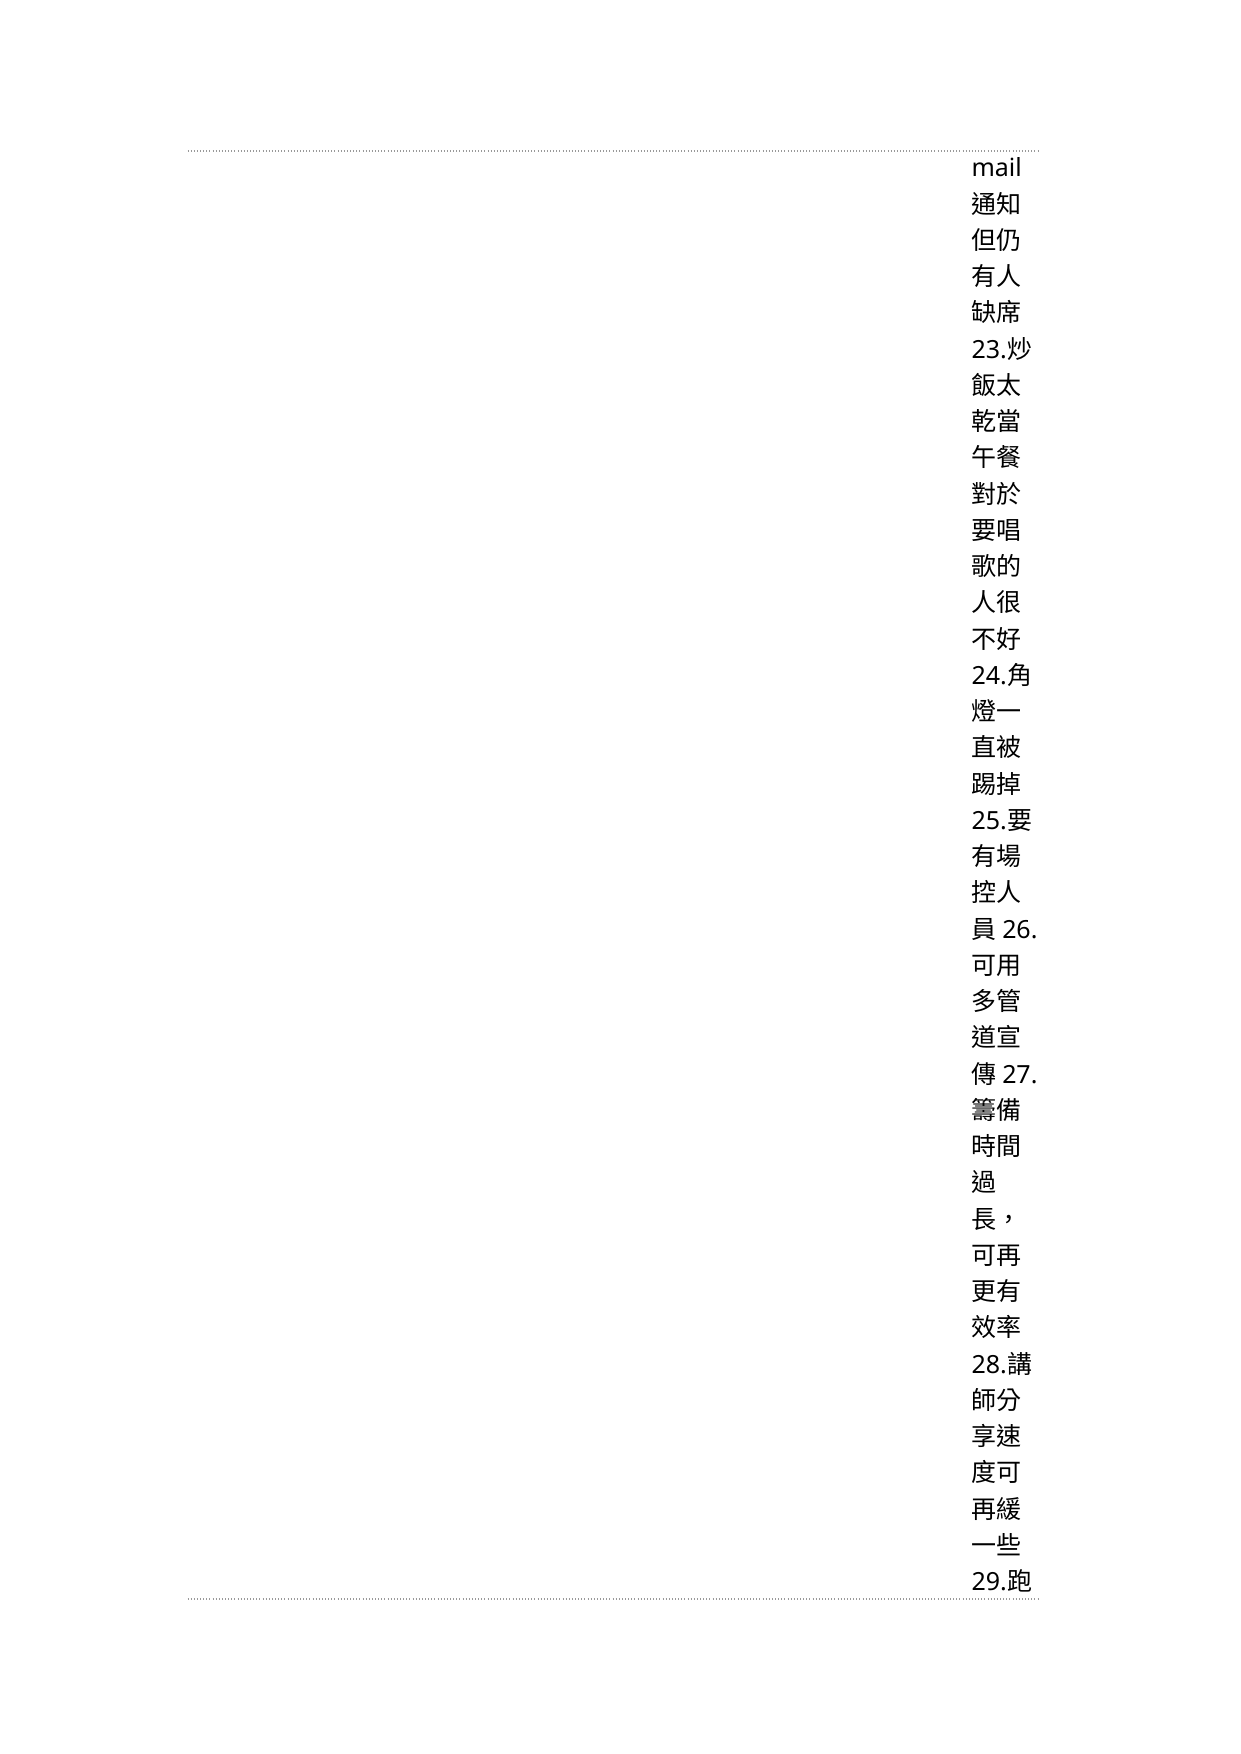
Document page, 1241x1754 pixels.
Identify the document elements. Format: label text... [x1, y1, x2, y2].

table_cell [476, 150, 643, 1598]
table_cell [1048, 150, 1053, 1598]
table_cell [276, 150, 396, 1598]
table_cell [396, 150, 476, 1598]
table_cell [218, 150, 276, 1598]
table_cell [643, 150, 735, 1598]
table_cell [735, 150, 971, 1598]
table_cell [1040, 150, 1044, 1598]
table_cell [188, 150, 218, 1598]
table_cell mail通知但仍有人缺席 23.炒飯太乾當午餐對於要唱歌的人很不好 24.角燈一直被踢掉 25.要有場控人員 26.可用多管道宣傳 27.籌備時間過長，可再更有效率 28.講師分享速度可再緩一些 29.跑 [971, 150, 1040, 1598]
